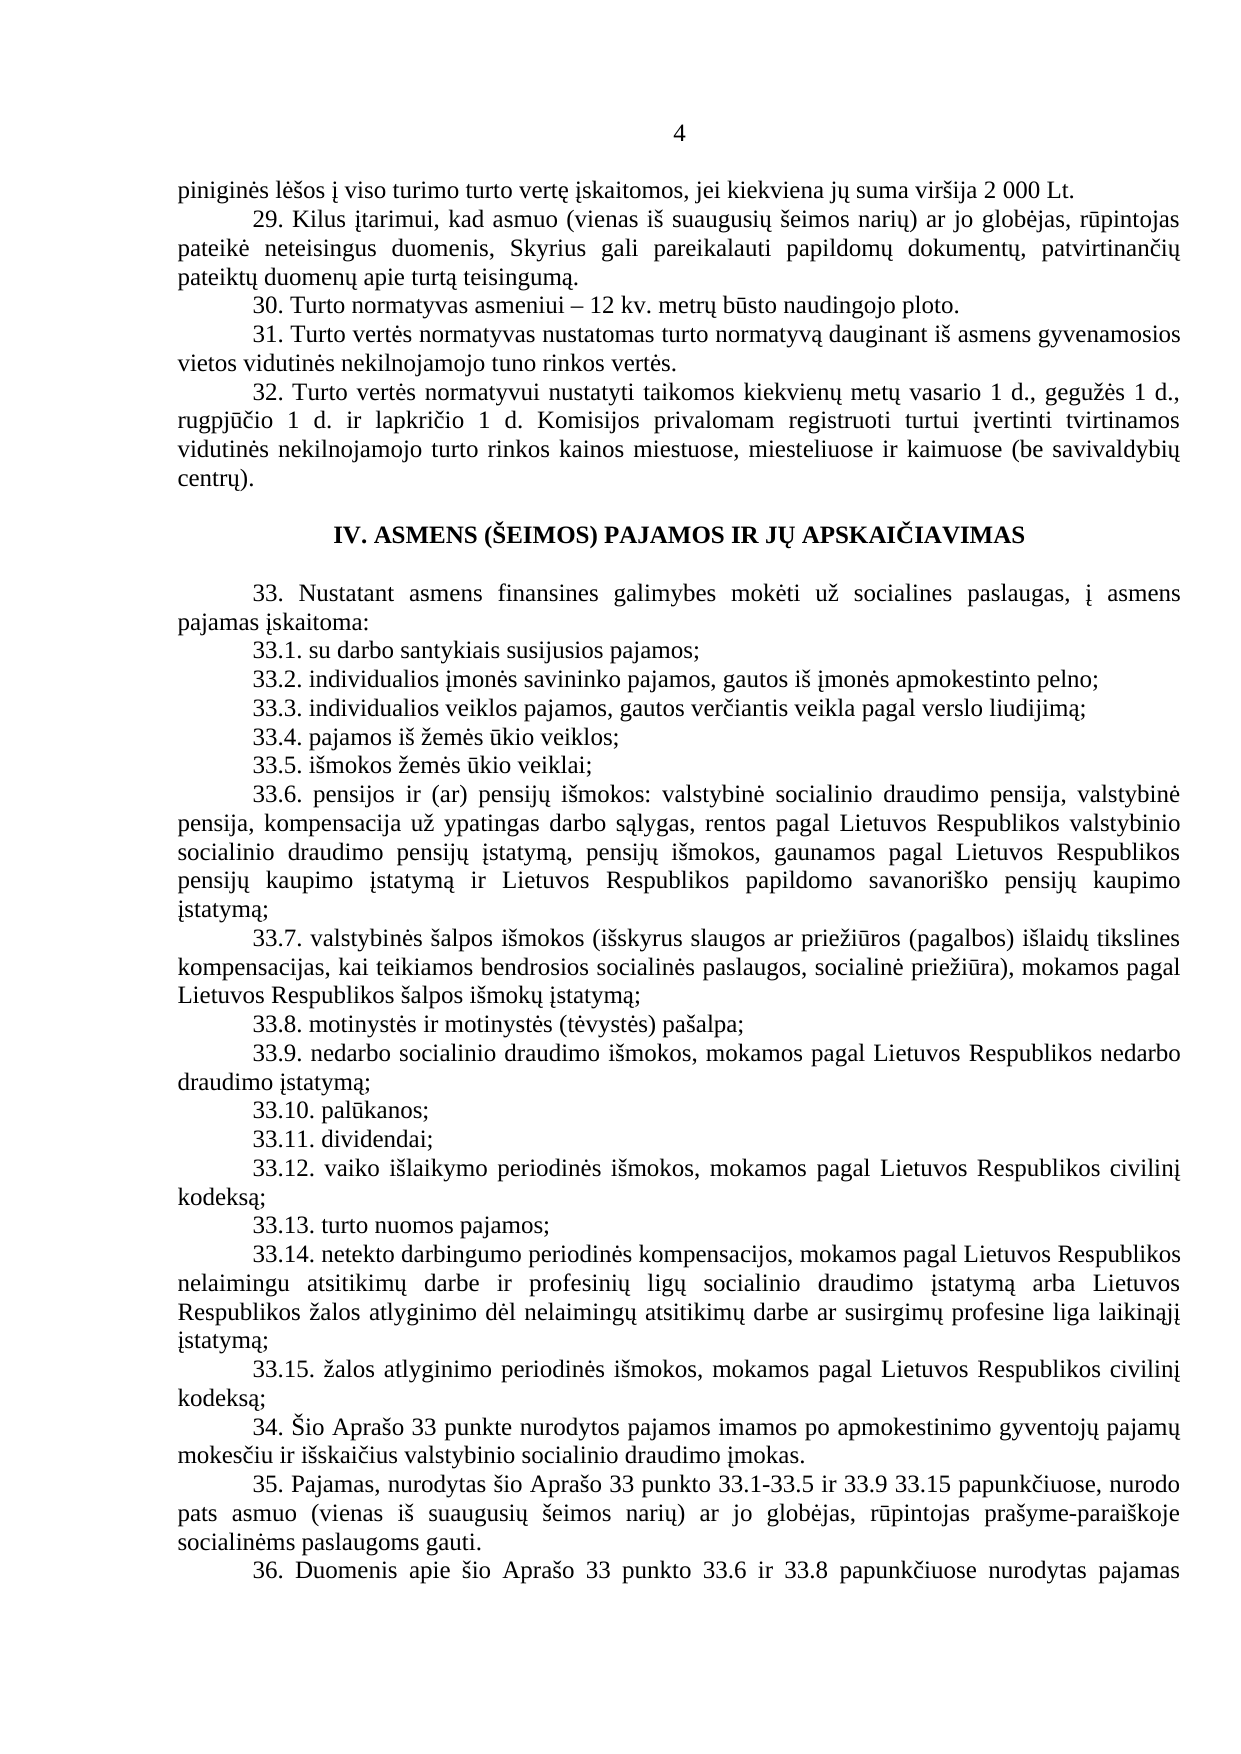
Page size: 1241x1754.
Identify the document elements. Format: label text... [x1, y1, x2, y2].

text 33.4. pajamos iš žemės ūkio veiklos; [177, 722, 1181, 751]
text 36. Duomenis apie šio Aprašo 33 punkto 33.6 ir 33.8 papunkčiuose nurodytas pajamas [177, 1556, 1181, 1584]
text 33.15. žalos atlyginimo periodinės išmokos, mokamos pagal Lietuvos Respublikos civilinį kodeksą; [177, 1354, 1181, 1412]
text 33.7. valstybinės šalpos išmokos (išskyrus slaugos ar priežiūros (pagalbos) išlaidų tikslines kompensacijas, kai teikiamos bendrosios socialinės paslaugos, socialinė priežiūra), mokamos pagal Lietuvos Respublikos šalpos išmokų įstatymą; [177, 923, 1181, 1009]
text 33.10. palūkanos; [177, 1096, 1181, 1124]
text 33.5. išmokos žemės ūkio veiklai; [177, 751, 1181, 779]
text 33.8. motinystės ir motinystės (tėvystės) pašalpa; [177, 1009, 1181, 1038]
text 33.14. netekto darbingumo periodinės kompensacijos, mokamos pagal Lietuvos Respublikos nelaimingu atsitikimų darbe ir profesinių ligų socialinio draudimo įstatymą arba Lietuvos Respublikos žalos atlyginimo dėl nelaimingų atsitikimų darbe ar susirgimų profesine liga laikinąjį įstatymą; [177, 1239, 1181, 1354]
text 33.6. pensijos ir (ar) pensijų išmokos: valstybinė socialinio draudimo pensija, valstybinė pensija, kompensacija už ypatingas darbo sąlygas, rentos pagal Lietuvos Respublikos valstybinio socialinio draudimo pensijų įstatymą, pensijų išmokos, gaunamos pagal Lietuvos Respublikos pensijų kaupimo įstatymą ir Lietuvos Respublikos papildomo savanoriško pensijų kaupimo įstatymą; [177, 779, 1181, 923]
text 33.9. nedarbo socialinio draudimo išmokos, mokamos pagal Lietuvos Respublikos nedarbo draudimo įstatymą; [177, 1038, 1181, 1096]
text 30. Turto normatyvas asmeniui – 12 kv. metrų būsto naudingojo ploto. [177, 291, 1181, 319]
text 33.3. individualios veiklos pajamos, gautos verčiantis veikla pagal verslo liudijimą; [177, 693, 1181, 722]
text 33.13. turto nuomos pajamos; [177, 1211, 1181, 1239]
text piniginės lėšos į viso turimo turto vertę įskaitomos, jei kiekviena jų suma viršija 2 000 Lt. [177, 176, 1181, 204]
text 33. Nustatant asmens finansines galimybes mokėti už socialines paslaugas, į asmens pajamas įskaitoma: [177, 578, 1181, 636]
text IV. ASMENS (ŠEIMOS) PAJAMOS IR JŲ APSKAIČIAVIMAS [177, 521, 1181, 549]
text 29. Kilus įtarimui, kad asmuo (vienas iš suaugusių šeimos narių) ar jo globėjas, rūpintojas pateikė neteisingus duomenis, Skyrius gali pareikalauti papildomų dokumentų, patvirtinančių pateiktų duomenų apie turtą teisingumą. [177, 204, 1181, 291]
text 35. Pajamas, nurodytas šio Aprašo 33 punkto 33.1-33.5 ir 33.9 33.15 papunkčiuose, nurodo pats asmuo (vienas iš suaugusių šeimos narių) ar jo globėjas, rūpintojas prašyme-paraiškoje socialinėms paslaugoms gauti. [177, 1469, 1181, 1556]
text 33.1. su darbo santykiais susijusios pajamos; [177, 636, 1181, 664]
text 32. Turto vertės normatyvui nustatyti taikomos kiekvienų metų vasario 1 d., gegužės 1 d., rugpjūčio 1 d. ir lapkričio 1 d. Komisijos privalomam registruoti turtui įvertinti tvirtinamos vidutinės nekilnojamojo turto rinkos kainos miestuose, miesteliuose ir kaimuose (be savivaldybių centrų). [177, 377, 1181, 492]
text 31. Turto vertės normatyvas nustatomas turto normatyvą dauginant iš asmens gyvenamosios vietos vidutinės nekilnojamojo tuno rinkos vertės. [177, 319, 1181, 377]
text 34. Šio Aprašo 33 punkte nurodytos pajamos imamos po apmokestinimo gyventojų pajamų mokesčiu ir išskaičius valstybinio socialinio draudimo įmokas. [177, 1412, 1181, 1469]
text 33.11. dividendai; [177, 1124, 1181, 1153]
text 33.12. vaiko išlaikymo periodinės išmokos, mokamos pagal Lietuvos Respublikos civilinį kodeksą; [177, 1153, 1181, 1211]
text 33.2. individualios įmonės savininko pajamos, gautos iš įmonės apmokestinto pelno; [177, 664, 1181, 693]
